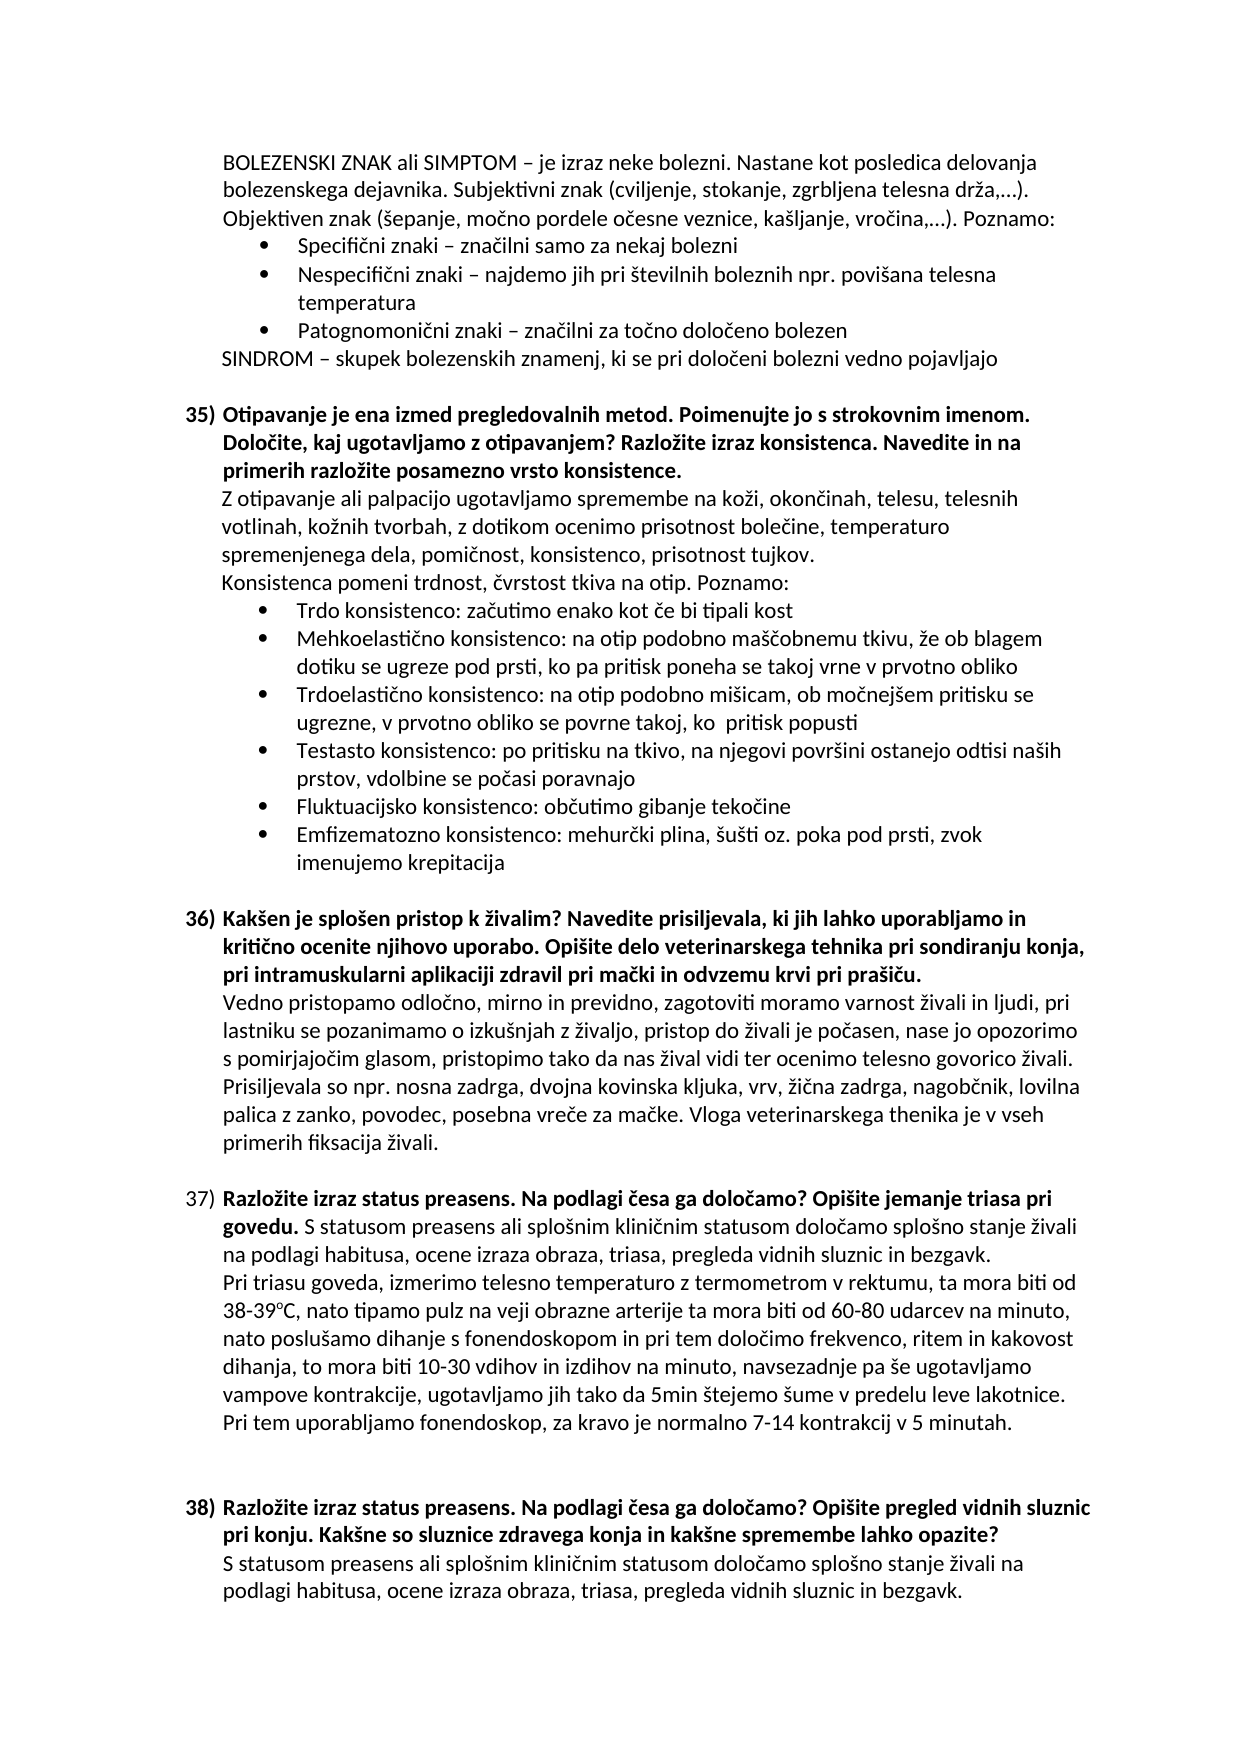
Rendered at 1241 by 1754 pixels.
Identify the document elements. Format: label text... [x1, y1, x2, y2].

list Testasto konsistenco: po pritisku na tkivo, na njegovi površini ostanejo odtisi naših prstov, vdolbine se počasi poravnajo [259, 736, 1093, 792]
list Nespecifični znaki – najdemo jih pri številnih boleznih npr. povišana telesna temperatura [260, 260, 1093, 316]
list Razložite izraz status preasens. Na podlagi česa ga določamo? Opišite jemanje triasa pri govedu. S statusom preasens ali splošnim kliničnim statusom določamo splošno stanje živali na podlagi habitusa, ocene izraza obraza, triasa, pregleda vidnih sluznic in bezgavk. [185, 1184, 1093, 1268]
list Razložite izraz status preasens. Na podlagi česa ga določamo? Opišite pregled vidnih sluznic pri konju. Kakšne so sluznice zdravega konja in kakšne spremembe lahko opazite? [185, 1493, 1093, 1549]
text SINDROM – skupek bolezenskih znamenj, ki se pri določeni bolezni vedno pojavljajo [221, 344, 1093, 372]
text Konsistenca pomeni trdnost, čvrstost tkiva na otip. Poznamo: [221, 568, 1093, 596]
text BOLEZENSKI ZNAK ali SIMPTOM – je izraz neke bolezni. Nastane kot posledica delovanja bolezenskega dejavnika. Subjektivni znak (cviljenje, stokanje, zgrbljena telesna drža,…). Objektiven znak (šepanje, močno pordele očesne veznice, kašljanje, vročina,…). Poznamo: [223, 148, 1093, 232]
list Fluktuacijsko konsistenco: občutimo gibanje tekočine [259, 792, 1093, 820]
text Z otipavanje ali palpacijo ugotavljamo spremembe na koži, okončinah, telesu, telesnih votlinah, kožnih tvorbah, z dotikom ocenimo prisotnost bolečine, temperaturo spremenjenega dela, pomičnost, konsistenco, prisotnost tujkov. [221, 484, 1093, 568]
list Kakšen je splošen pristop k živalim? Navedite prisiljevala, ki jih lahko uporabljamo in kritično ocenite njihovo uporabo. Opišite delo veterinarskega tehnika pri sondiranju konja, pri intramuskularni aplikaciji zdravil pri mački in odvzemu krvi pri prašiču. [185, 904, 1093, 988]
list Trdoelastično konsistenco: na otip podobno mišicam, ob močnejšem pritisku se ugrezne, v prvotno obliko se povrne takoj, ko pritisk popusti [259, 680, 1093, 736]
list Specifični znaki – značilni samo za nekaj bolezni [260, 232, 1093, 260]
list Patognomonični znaki – značilni za točno določeno bolezen [260, 316, 1093, 344]
text Pri triasu goveda, izmerimo telesno temperaturo z termometrom v rektumu, ta mora biti od 38-39oC, nato tipamo pulz na veji obrazne arterije ta mora biti od 60-80 udarcev na minuto, nato poslušamo dihanje s fonendoskopom in pri tem določimo frekvenco, ritem in kakovost dihanja, to mora biti 10-30 vdihov in izdihov na minuto, navsezadnje pa še ugotavljamo vampove kontrakcije, ugotavljamo jih tako da 5min štejemo šume v predelu leve lakotnice. Pri tem uporabljamo fonendoskop, za kravo je normalno 7-14 kontrakcij v 5 minutah. [223, 1268, 1093, 1437]
list Emfizematozno konsistenco: mehurčki plina, šušti oz. poka pod prsti, zvok imenujemo krepitacija [259, 820, 1093, 876]
list Mehkoelastično konsistenco: na otip podobno maščobnemu tkivu, že ob blagem dotiku se ugreze pod prsti, ko pa pritisk poneha se takoj vrne v prvotno obliko [259, 624, 1093, 680]
text S statusom preasens ali splošnim kliničnim statusom določamo splošno stanje živali na podlagi habitusa, ocene izraza obraza, triasa, pregleda vidnih sluznic in bezgavk. [223, 1549, 1093, 1605]
list Trdo konsistenco: začutimo enako kot če bi tipali kost [259, 596, 1093, 624]
text Vedno pristopamo odločno, mirno in previdno, zagotoviti moramo varnost živali in ljudi, pri lastniku se pozanimamo o izkušnjah z živaljo, pristop do živali je počasen, nase jo opozorimo s pomirjajočim glasom, pristopimo tako da nas žival vidi ter ocenimo telesno govorico živali. Prisiljevala so npr. nosna zadrga, dvojna kovinska kljuka, vrv, žična zadrga, nagobčnik, lovilna palica z zanko, povodec, posebna vreče za mačke. Vloga veterinarskega thenika je v vseh primerih fiksacija živali. [223, 988, 1093, 1156]
list Otipavanje je ena izmed pregledovalnih metod. Poimenujte jo s strokovnim imenom. Določite, kaj ugotavljamo z otipavanjem? Razložite izraz konsistenca. Navedite in na primerih razložite posamezno vrsto konsistence. [185, 400, 1093, 484]
